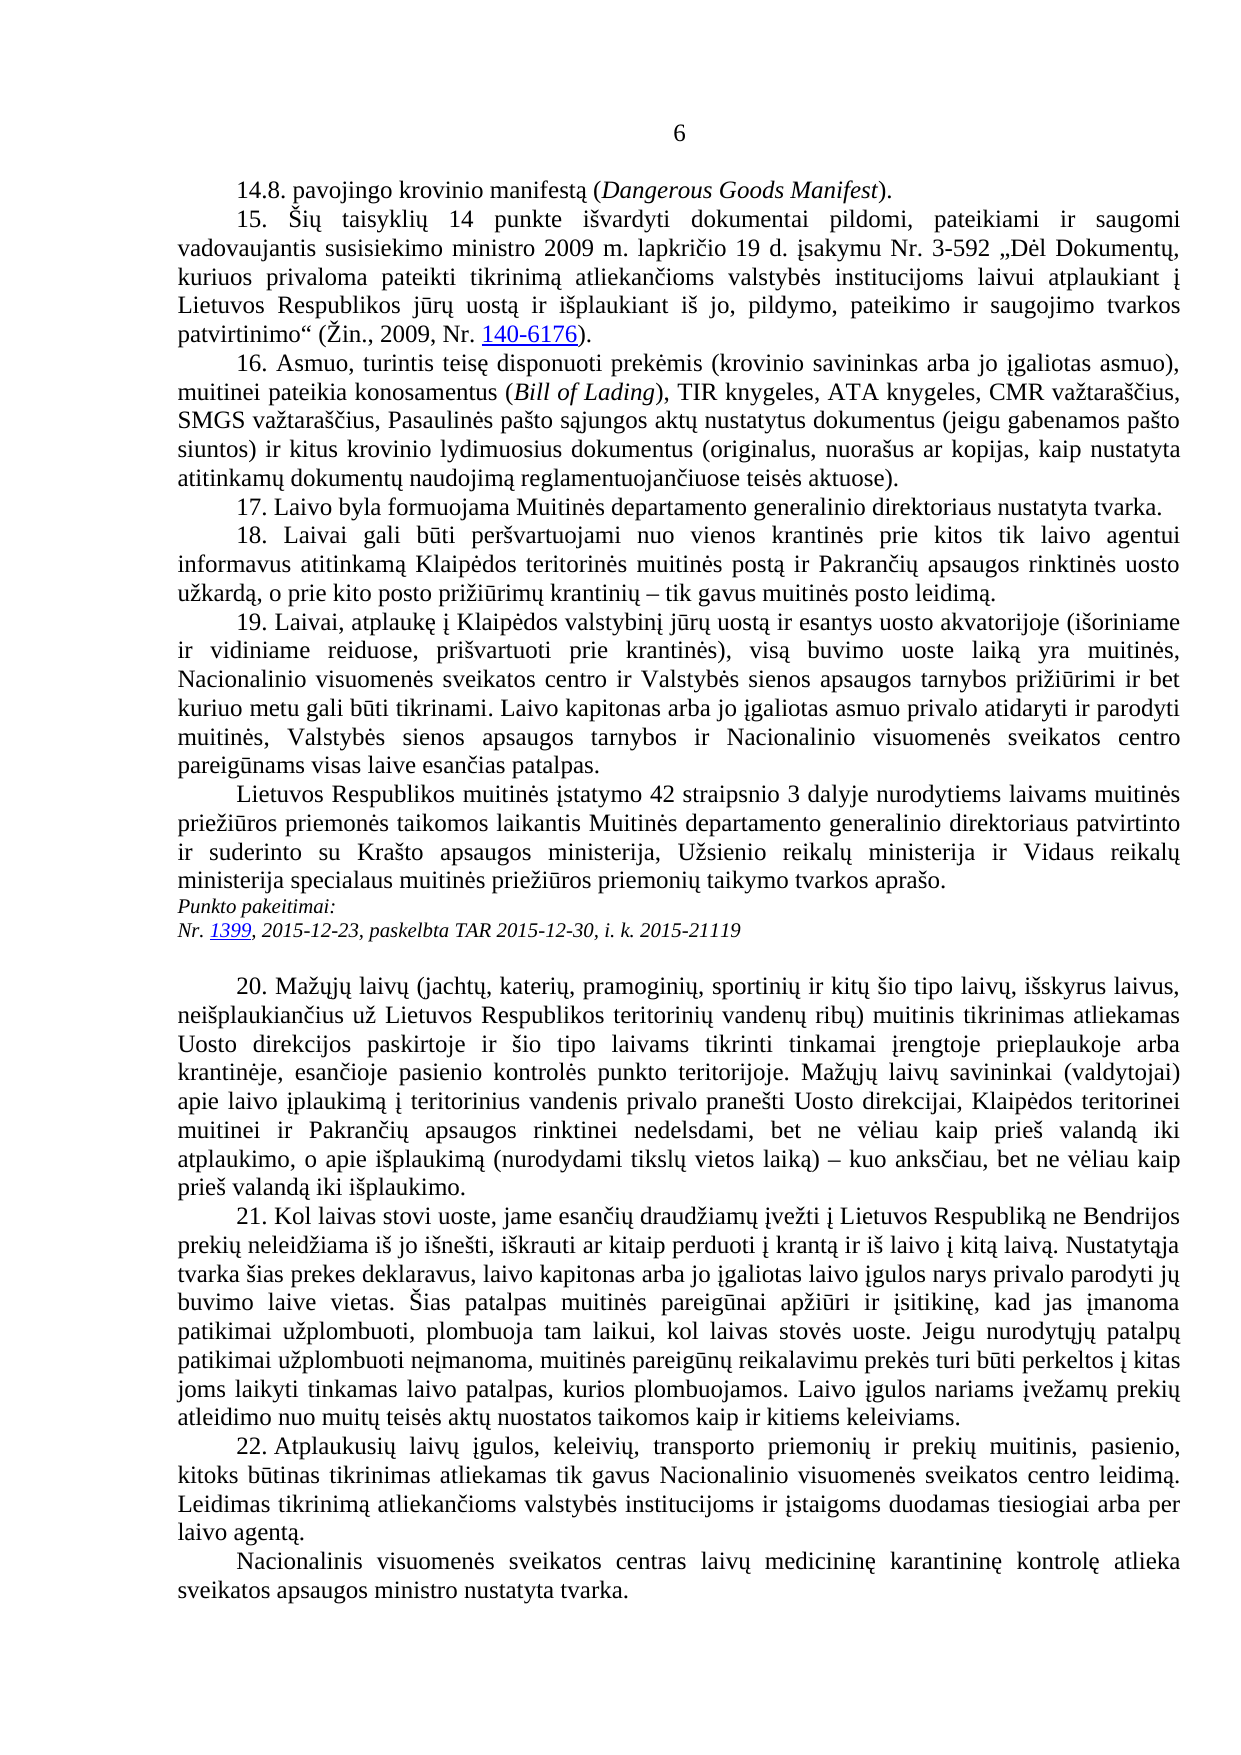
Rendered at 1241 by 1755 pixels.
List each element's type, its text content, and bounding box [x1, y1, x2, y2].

text Punkto pakeitimai: [177, 894, 1181, 918]
text Nacionalinis visuomenės sveikatos centras laivų medicininę karantininę kontrolę atlieka sveikatos apsaugos ministro nustatyta tvarka. [177, 1546, 1181, 1604]
text Nr. 1399, 2015-12-23, paskelbta TAR 2015-12-30, i. k. 2015-21119 [177, 918, 1181, 942]
text 21. Kol laivas stovi uoste, jame esančių draudžiamų įvežti į Lietuvos Respubliką ne Bendrijos prekių neleidžiama iš jo išnešti, iškrauti ar kitaip perduoti į krantą ir iš laivo į kitą laivą. Nustatytąja tvarka šias prekes deklaravus, laivo kapitonas arba jo įgaliotas laivo įgulos narys privalo parodyti jų buvimo laive vietas. Šias patalpas muitinės pareigūnai apžiūri ir įsitikinę, kad jas įmanoma patikimai užplombuoti, plombuoja tam laikui, kol laivas stovės uoste. Jeigu nurodytųjų patalpų patikimai užplombuoti neįmanoma, muitinės pareigūnų reikalavimu prekės turi būti perkeltos į kitas joms laikyti tinkamas laivo patalpas, kurios plombuojamos. Laivo įgulos nariams įvežamų prekių atleidimo nuo muitų teisės aktų nuostatos taikomos kaip ir kitiems keleiviams. [177, 1201, 1181, 1431]
text 15. Šių taisyklių 14 punkte išvardyti dokumentai pildomi, pateikiami ir saugomi vadovaujantis susisiekimo ministro 2009 m. lapkričio 19 d. įsakymu Nr. 3-592 „Dėl Dokumentų, kuriuos privaloma pateikti tikrinimą atliekančioms valstybės institucijoms laivui atplaukiant į Lietuvos Respublikos jūrų uostą ir išplaukiant iš jo, pildymo, pateikimo ir saugojimo tvarkos patvirtinimo“ (Žin., 2009, Nr. 140-6176). [177, 204, 1181, 348]
text 20. Mažųjų laivų (jachtų, katerių, pramoginių, sportinių ir kitų šio tipo laivų, išskyrus laivus, neišplaukiančius už Lietuvos Respublikos teritorinių vandenų ribų) muitinis tikrinimas atliekamas Uosto direkcijos paskirtoje ir šio tipo laivams tikrinti tinkamai įrengtoje prieplaukoje arba krantinėje, esančioje pasienio kontrolės punkto teritorijoje. Mažųjų laivų savininkai (valdytojai) apie laivo įplaukimą į teritorinius vandenis privalo pranešti Uosto direkcijai, Klaipėdos teritorinei muitinei ir Pakrančių apsaugos rinktinei nedelsdami, bet ne vėliau kaip prieš valandą iki atplaukimo, o apie išplaukimą (nurodydami tikslų vietos laiką) – kuo anksčiau, bet ne vėliau kaip prieš valandą iki išplaukimo. [177, 971, 1181, 1201]
text 16. Asmuo, turintis teisę disponuoti prekėmis (krovinio savininkas arba jo įgaliotas asmuo), muitinei pateikia konosamentus (Bill of Lading), TIR knygeles, ATA knygeles, CMR važtaraščius, SMGS važtaraščius, Pasaulinės pašto sąjungos aktų nustatytus dokumentus (jeigu gabenamos pašto siuntos) ir kitus krovinio lydimuosius dokumentus (originalus, nuorašus ar kopijas, kaip nustatyta atitinkamų dokumentų naudojimą reglamentuojančiuose teisės aktuose). [177, 348, 1181, 492]
text 22. Atplaukusių laivų įgulos, keleivių, transporto priemonių ir prekių muitinis, pasienio, kitoks būtinas tikrinimas atliekamas tik gavus Nacionalinio visuomenės sveikatos centro leidimą. Leidimas tikrinimą atliekančioms valstybės institucijoms ir įstaigoms duodamas tiesiogiai arba per laivo agentą. [177, 1431, 1181, 1546]
text 14.8. pavojingo krovinio manifestą (Dangerous Goods Manifest). [177, 176, 1181, 204]
text Lietuvos Respublikos muitinės įstatymo 42 straipsnio 3 dalyje nurodytiems laivams muitinės priežiūros priemonės taikomos laikantis Muitinės departamento generalinio direktoriaus patvirtinto ir suderinto su Krašto apsaugos ministerija, Užsienio reikalų ministerija ir Vidaus reikalų ministerija specialaus muitinės priežiūros priemonių taikymo tvarkos aprašo. [177, 779, 1181, 894]
text 19. Laivai, atplaukę į Klaipėdos valstybinį jūrų uostą ir esantys uosto akvatorijoje (išoriniame ir vidiniame reiduose, prišvartuoti prie krantinės), visą buvimo uoste laiką yra muitinės, Nacionalinio visuomenės sveikatos centro ir Valstybės sienos apsaugos tarnybos prižiūrimi ir bet kuriuo metu gali būti tikrinami. Laivo kapitonas arba jo įgaliotas asmuo privalo atidaryti ir parodyti muitinės, Valstybės sienos apsaugos tarnybos ir Nacionalinio visuomenės sveikatos centro pareigūnams visas laive esančias patalpas. [177, 607, 1181, 779]
text 18. Laivai gali būti peršvartuojami nuo vienos krantinės prie kitos tik laivo agentui informavus atitinkamą Klaipėdos teritorinės muitinės postą ir Pakrančių apsaugos rinktinės uosto užkardą, o prie kito posto prižiūrimų krantinių – tik gavus muitinės posto leidimą. [177, 521, 1181, 607]
text 17. Laivo byla formuojama Muitinės departamento generalinio direktoriaus nustatyta tvarka. [177, 492, 1181, 521]
